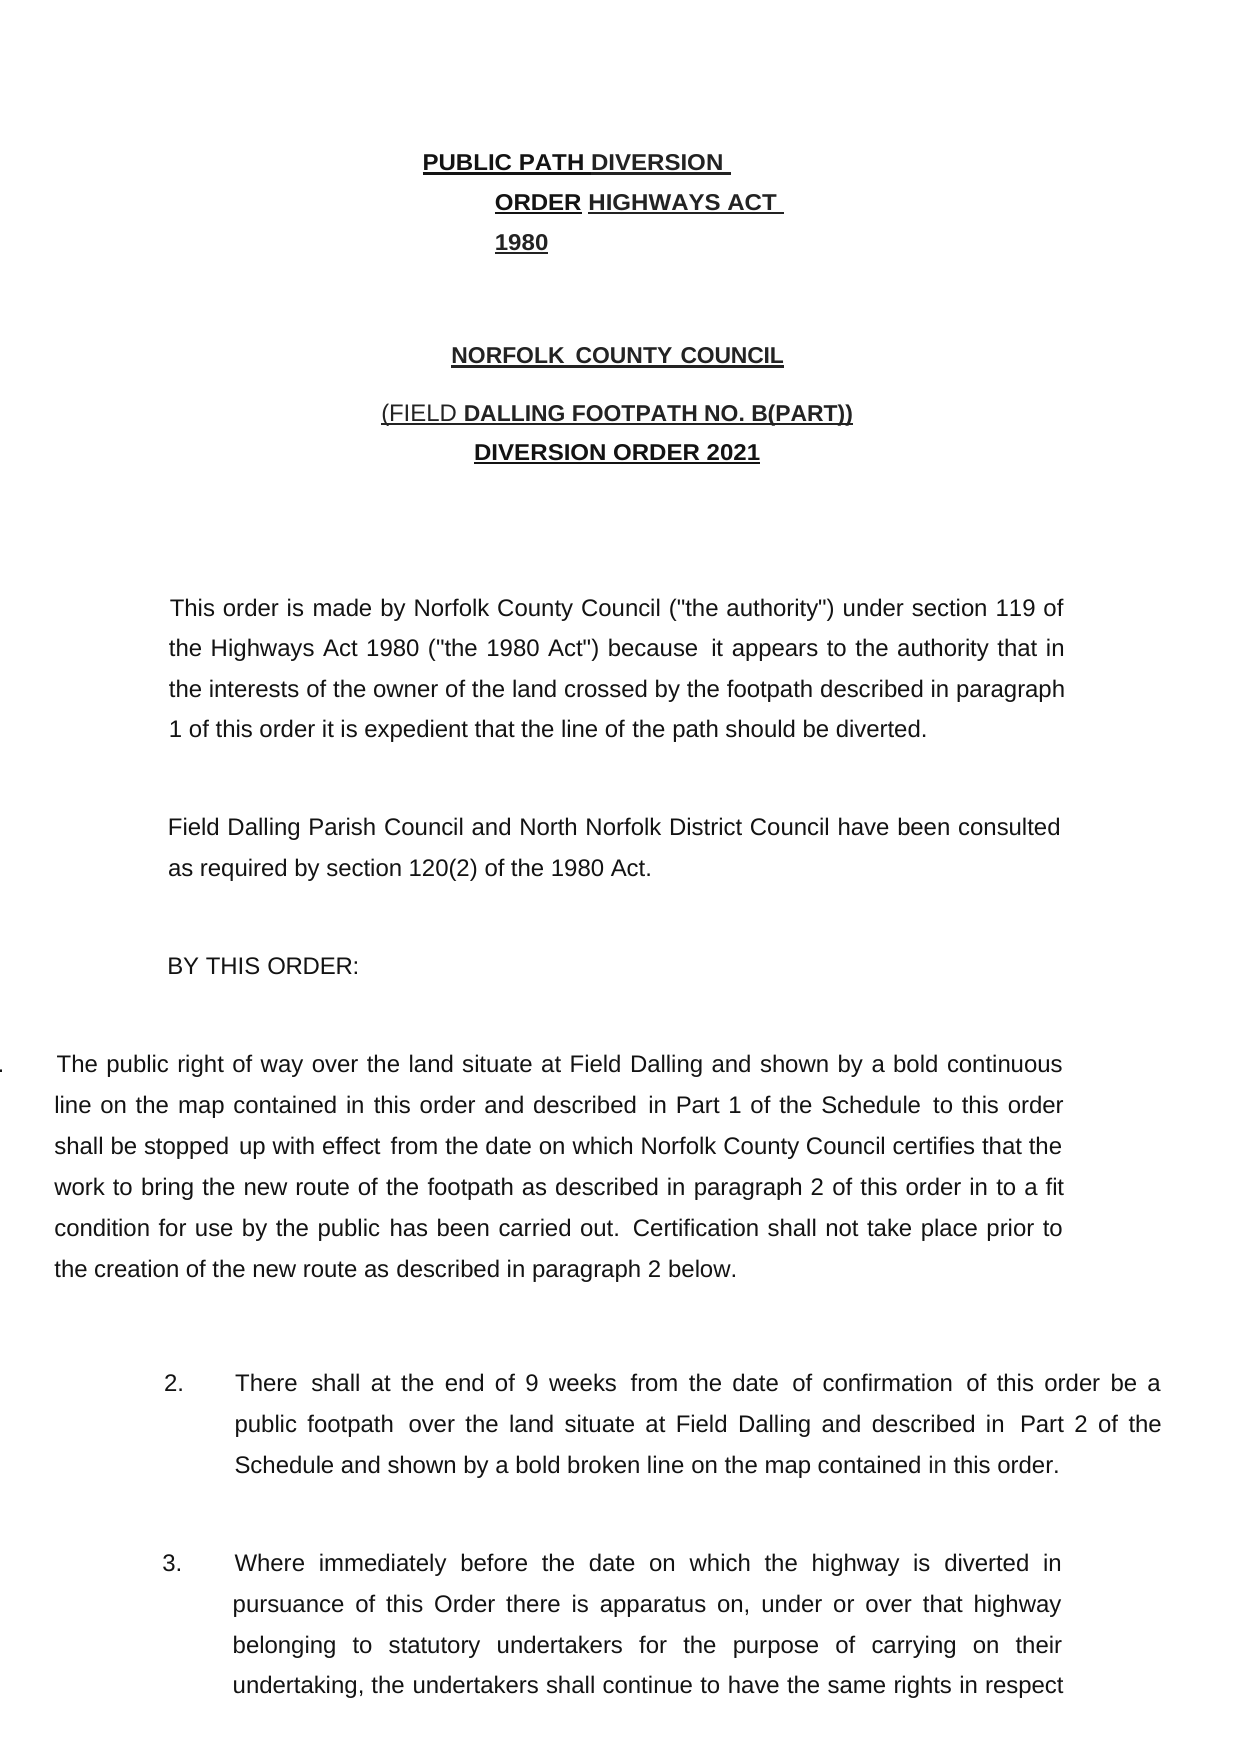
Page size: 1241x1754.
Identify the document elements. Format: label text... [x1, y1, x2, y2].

list There shall at the end of 9 weeks from the date of confirmation of this order be a public footpath over the land situate at Field Dalling and described in Part 2 of the Schedule and shown by a bold broken line on the map contained in this order. [164, 1369, 1161, 1478]
text This order is made by Norfolk County Council ("the authority") under section 119 of the Highways Act 1980 ("the 1980 Act") because it appears to the authority that in the interests of the owner of the land crossed by the footpath described in paragraph 1 of this order it is expedient that the line of the path should be diverted. [169, 593, 1065, 743]
list The public right of way over the land situate at Field Dalling and shown by a bold continuous line on the map contained in this order and described in Part 1 of the Schedule to this order shall be stopped up with effect from the date on which Norfolk County Council certifies that the work to bring the new route of the footpath as described in paragraph 2 of this order in to a fit condition for use by the public has been carried out. Certification shall not take place prior to the creation of the new route as described in paragraph 2 below. [0, 1050, 1064, 1282]
text BY THIS ORDER: [167, 952, 1161, 979]
text Field Dalling Parish Council and North Norfolk District Council have been consulted as required by section 120(2) of the 1980 Act. [168, 813, 1063, 881]
text (FIELD DALLING FOOTPATH NO. B(PART)) DIVERSION ORDER 2021 [332, 399, 902, 465]
list Where immediately before the date on which the highway is diverted in pursuance of this Order there is apparatus on, under or over that highway belonging to statutory undertakers for the purpose of carrying on their undertaking, the undertakers shall continue to have the same rights in respect [162, 1549, 1063, 1699]
text PUBLIC PATH DIVERSION ORDER HIGHWAYS ACT 1980 [422, 149, 814, 255]
text NORFOLK COUNTY COUNCIL [332, 342, 902, 369]
